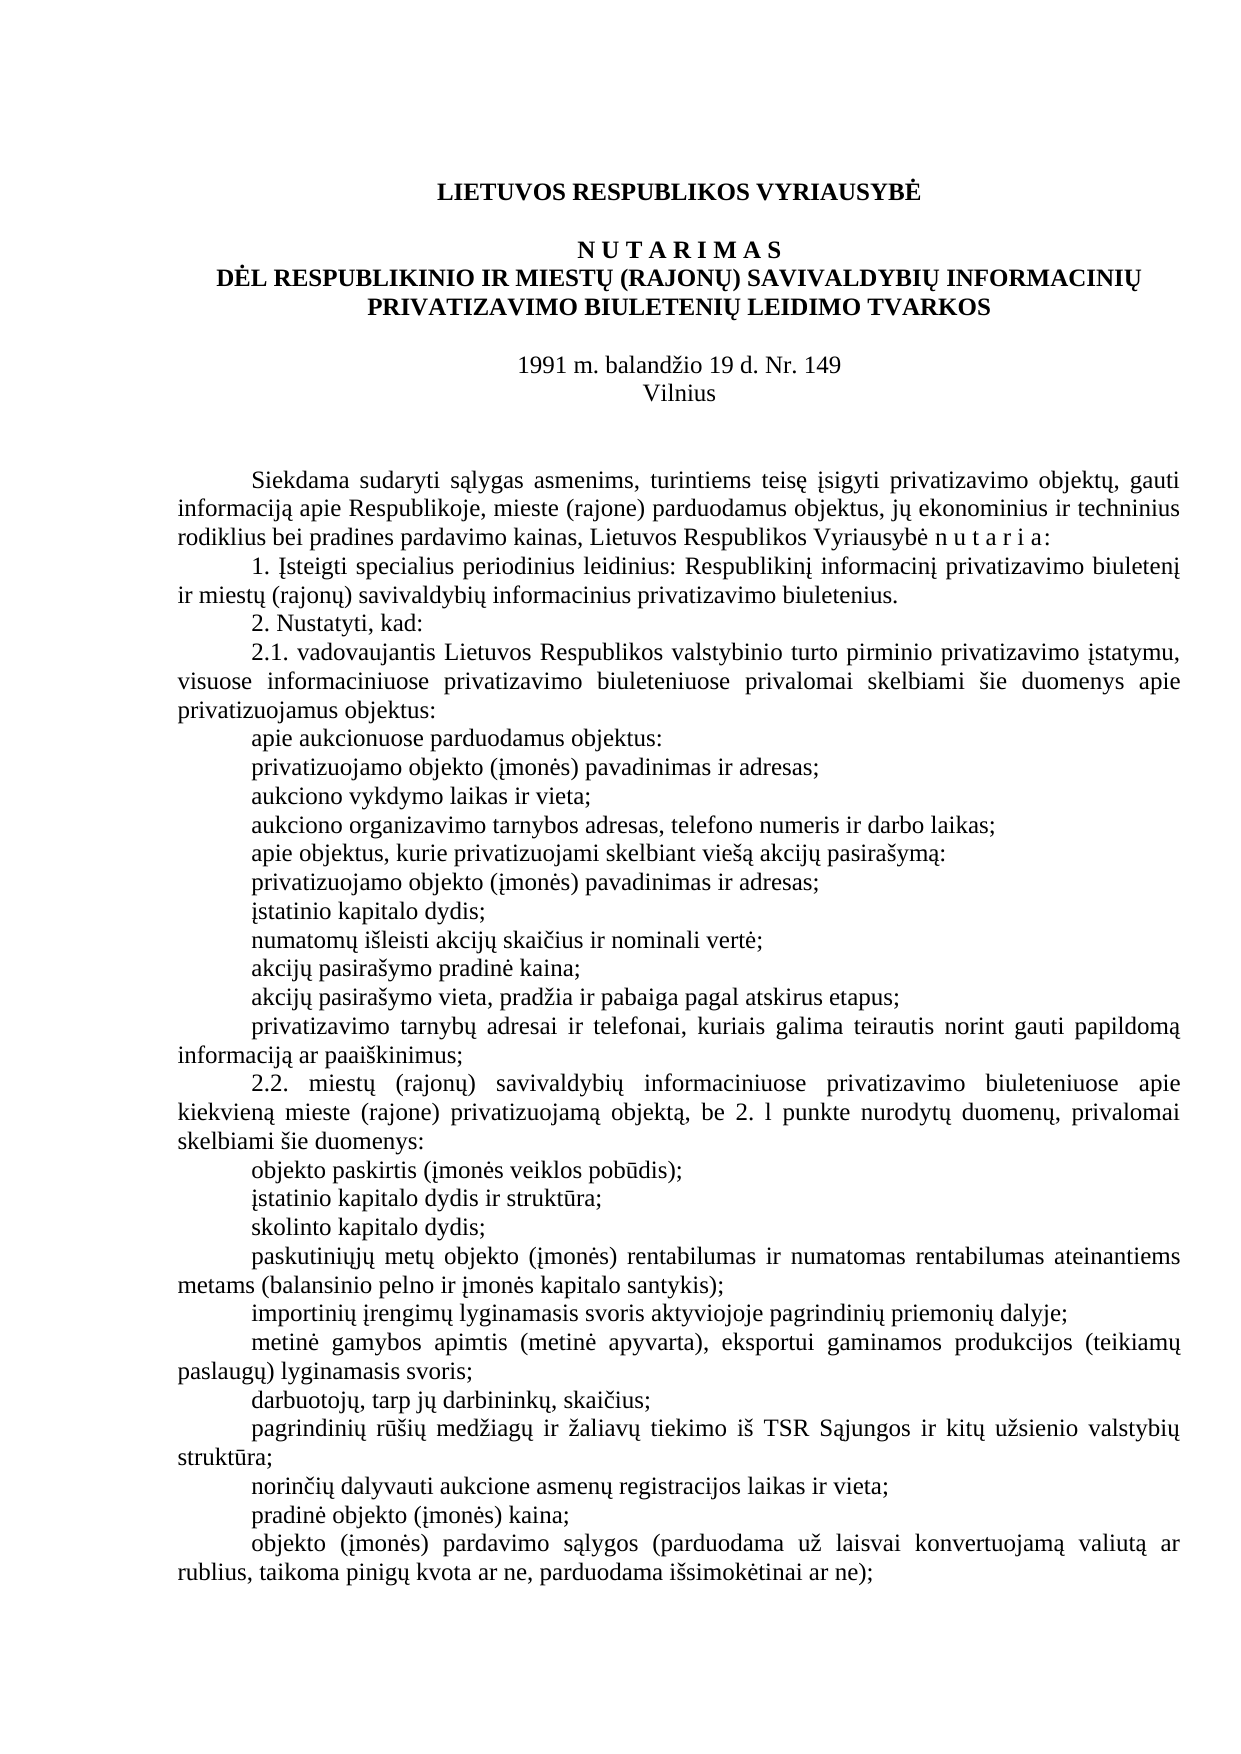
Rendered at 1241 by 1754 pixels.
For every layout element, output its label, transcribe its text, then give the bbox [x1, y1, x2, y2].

text numatomų išleisti akcijų skaičius ir nominali vertė; [177, 925, 1181, 953]
text akcijų pasirašymo pradinė kaina; [177, 953, 1181, 982]
text Vilnius [177, 378, 1181, 407]
text apie aukcionuose parduodamus objektus: [177, 723, 1181, 752]
text paskutiniųjų metų objekto (įmonės) rentabilumas ir numatomas rentabilumas ateinantiems metams (balansinio pelno ir įmonės kapitalo santykis); [177, 1241, 1181, 1298]
text objekto paskirtis (įmonės veiklos pobūdis); [177, 1155, 1181, 1183]
text darbuotojų, tarp jų darbininkų, skaičius; [177, 1385, 1181, 1413]
text įstatinio kapitalo dydis; [177, 896, 1181, 925]
text aukciono organizavimo tarnybos adresas, telefono numeris ir darbo laikas; [177, 810, 1181, 838]
text 2.2. miestų (rajonų) savivaldybių informaciniuose privatizavimo biuleteniuose apie kiekvieną mieste (rajone) privatizuojamą objektą, be 2. l punkte nurodytų duomenų, privalomai skelbiami šie duomenys: [177, 1068, 1181, 1155]
text įstatinio kapitalo dydis ir struktūra; [177, 1183, 1181, 1212]
text metinė gamybos apimtis (metinė apyvarta), eksportui gaminamos produkcijos (teikiamų paslaugų) lyginamasis svoris; [177, 1327, 1181, 1385]
text privatizavimo tarnybų adresai ir telefonai, kuriais galima teirautis norint gauti papildomą informaciją ar paaiškinimus; [177, 1011, 1181, 1068]
text norinčių dalyvauti aukcione asmenų registracijos laikas ir vieta; [177, 1471, 1181, 1500]
text skolinto kapitalo dydis; [177, 1212, 1181, 1241]
text 2. Nustatyti, kad: [177, 608, 1181, 637]
text privatizuojamo objekto (įmonės) pavadinimas ir adresas; [177, 867, 1181, 896]
text akcijų pasirašymo vieta, pradžia ir pabaiga pagal atskirus etapus; [177, 982, 1181, 1011]
text DĖL RESPUBLIKINIO IR MIESTŲ (RAJONŲ) SAVIVALDYBIŲ INFORMACINIŲ PRIVATIZAVIMO BIULETENIŲ LEIDIMO TVARKOS [177, 263, 1181, 321]
text 1991 m. balandžio 19 d. Nr. 149 [177, 350, 1181, 378]
text pradinė objekto (įmonės) kaina; [177, 1500, 1181, 1528]
text 1. Įsteigti specialius periodinius leidinius: Respublikinį informacinį privatizavimo biuletenį ir miestų (rajonų) savivaldybių informacinius privatizavimo biuletenius. [177, 551, 1181, 608]
text objekto (įmonės) pardavimo sąlygos (parduodama už laisvai konvertuojamą valiutą ar rublius, taikoma pinigų kvota ar ne, parduodama išsimokėtinai ar ne); [177, 1528, 1181, 1586]
text Siekdama sudaryti sąlygas asmenims, turintiems teisę įsigyti privatizavimo objektų, gauti informaciją apie Respublikoje, mieste (rajone) parduodamus objektus, jų ekonominius ir techninius rodiklius bei pradines pardavimo kainas, Lietuvos Respublikos Vyriausybė nutaria: [177, 465, 1181, 551]
text LIETUVOS RESPUBLIKOS VYRIAUSYBĖ [177, 177, 1181, 206]
text importinių įrengimų lyginamasis svoris aktyviojoje pagrindinių priemonių dalyje; [177, 1298, 1181, 1327]
text apie objektus, kurie privatizuojami skelbiant viešą akcijų pasirašymą: [177, 838, 1181, 867]
text N U T A R I M A S [177, 235, 1181, 263]
text privatizuojamo objekto (įmonės) pavadinimas ir adresas; [177, 752, 1181, 781]
text aukciono vykdymo laikas ir vieta; [177, 781, 1181, 810]
text 2.1. vadovaujantis Lietuvos Respublikos valstybinio turto pirminio privatizavimo įstatymu, visuose informaciniuose privatizavimo biuleteniuose privalomai skelbiami šie duomenys apie privatizuojamus objektus: [177, 637, 1181, 723]
text pagrindinių rūšių medžiagų ir žaliavų tiekimo iš TSR Sąjungos ir kitų užsienio valstybių struktūra; [177, 1413, 1181, 1471]
